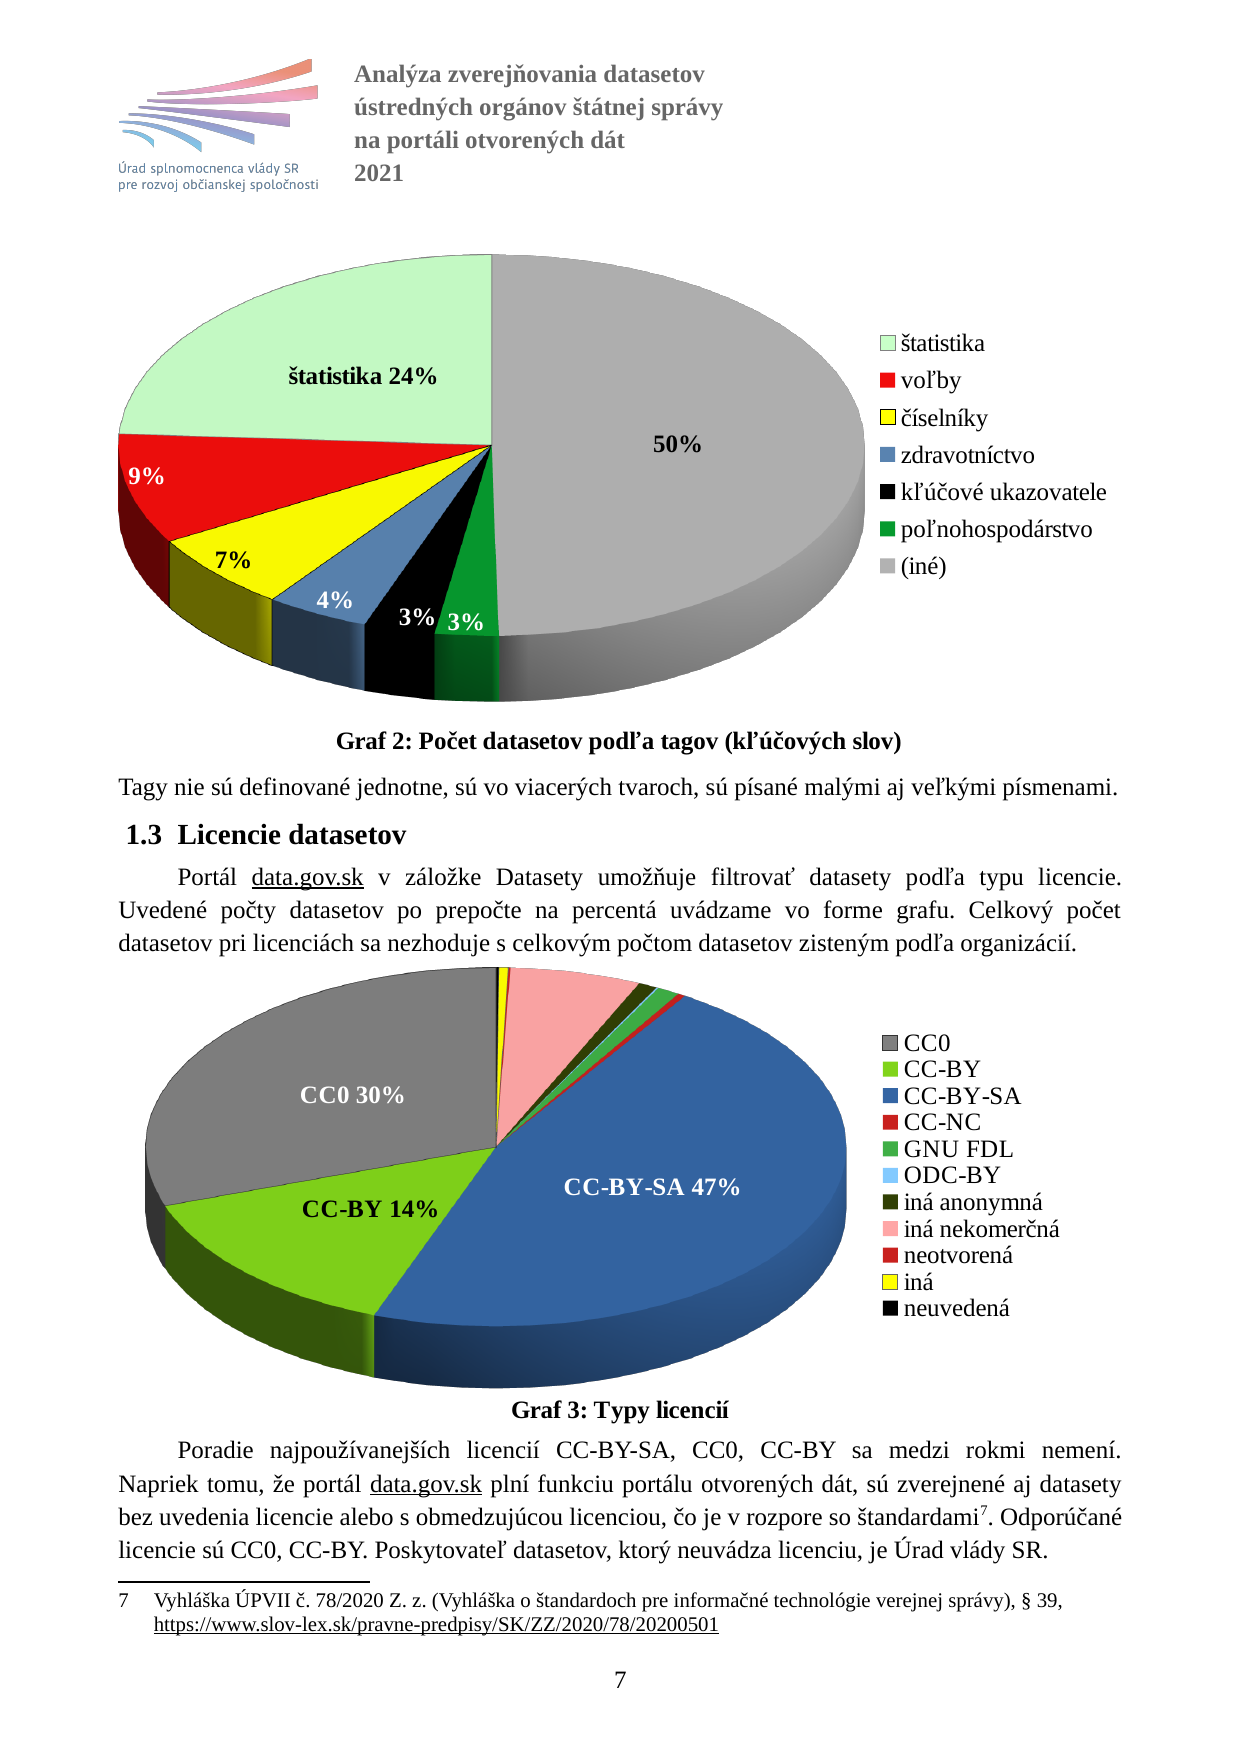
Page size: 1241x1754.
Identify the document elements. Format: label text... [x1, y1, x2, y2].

text Vyhláška ÚPVII č. 78/2020 Z. z. (Vyhláška o štandardoch pre informačné technológie verejnej správy), § 39, https://www.slov-lex.sk/pravne-predpisy/SK/ZZ/2020/78/20200501 [118, 1588, 1122, 1636]
text Portál data.gov.sk v záložke Datasety umožňuje filtrovať datasety podľa typu licencie. Uvedené počty datasetov po prepočte na percentá uvádzame vo forme grafu. Celkový počet datasetov pri licenciách sa nezhoduje s celkovým počtom datasetov zisteným podľa organizácií. [118, 862, 1122, 957]
subtitle Licencie datasetov [118, 817, 1122, 850]
text Tagy nie sú definované jednotne, sú vo viacerých tvaroch, sú písané malými aj veľkými písmenami. [118, 768, 1122, 801]
text Poradie najpoužívanejších licencií CC-BY-SA, CC0, CC-BY sa medzi rokmi nemení. Napriek tomu, že portál data.gov.sk plní funkciu portálu otvorených dát, sú zverejnené aj datasety bez uvedenia licencie alebo s obmedzujúcou licenciou, čo je v rozpore so štandardami. Odporúčané licencie sú CC0, CC-BY. Poskytovateľ datasetov, ktorý neuvádza licenciu, je Úrad vlády SR. [118, 1432, 1122, 1563]
picture [118, 59, 319, 192]
